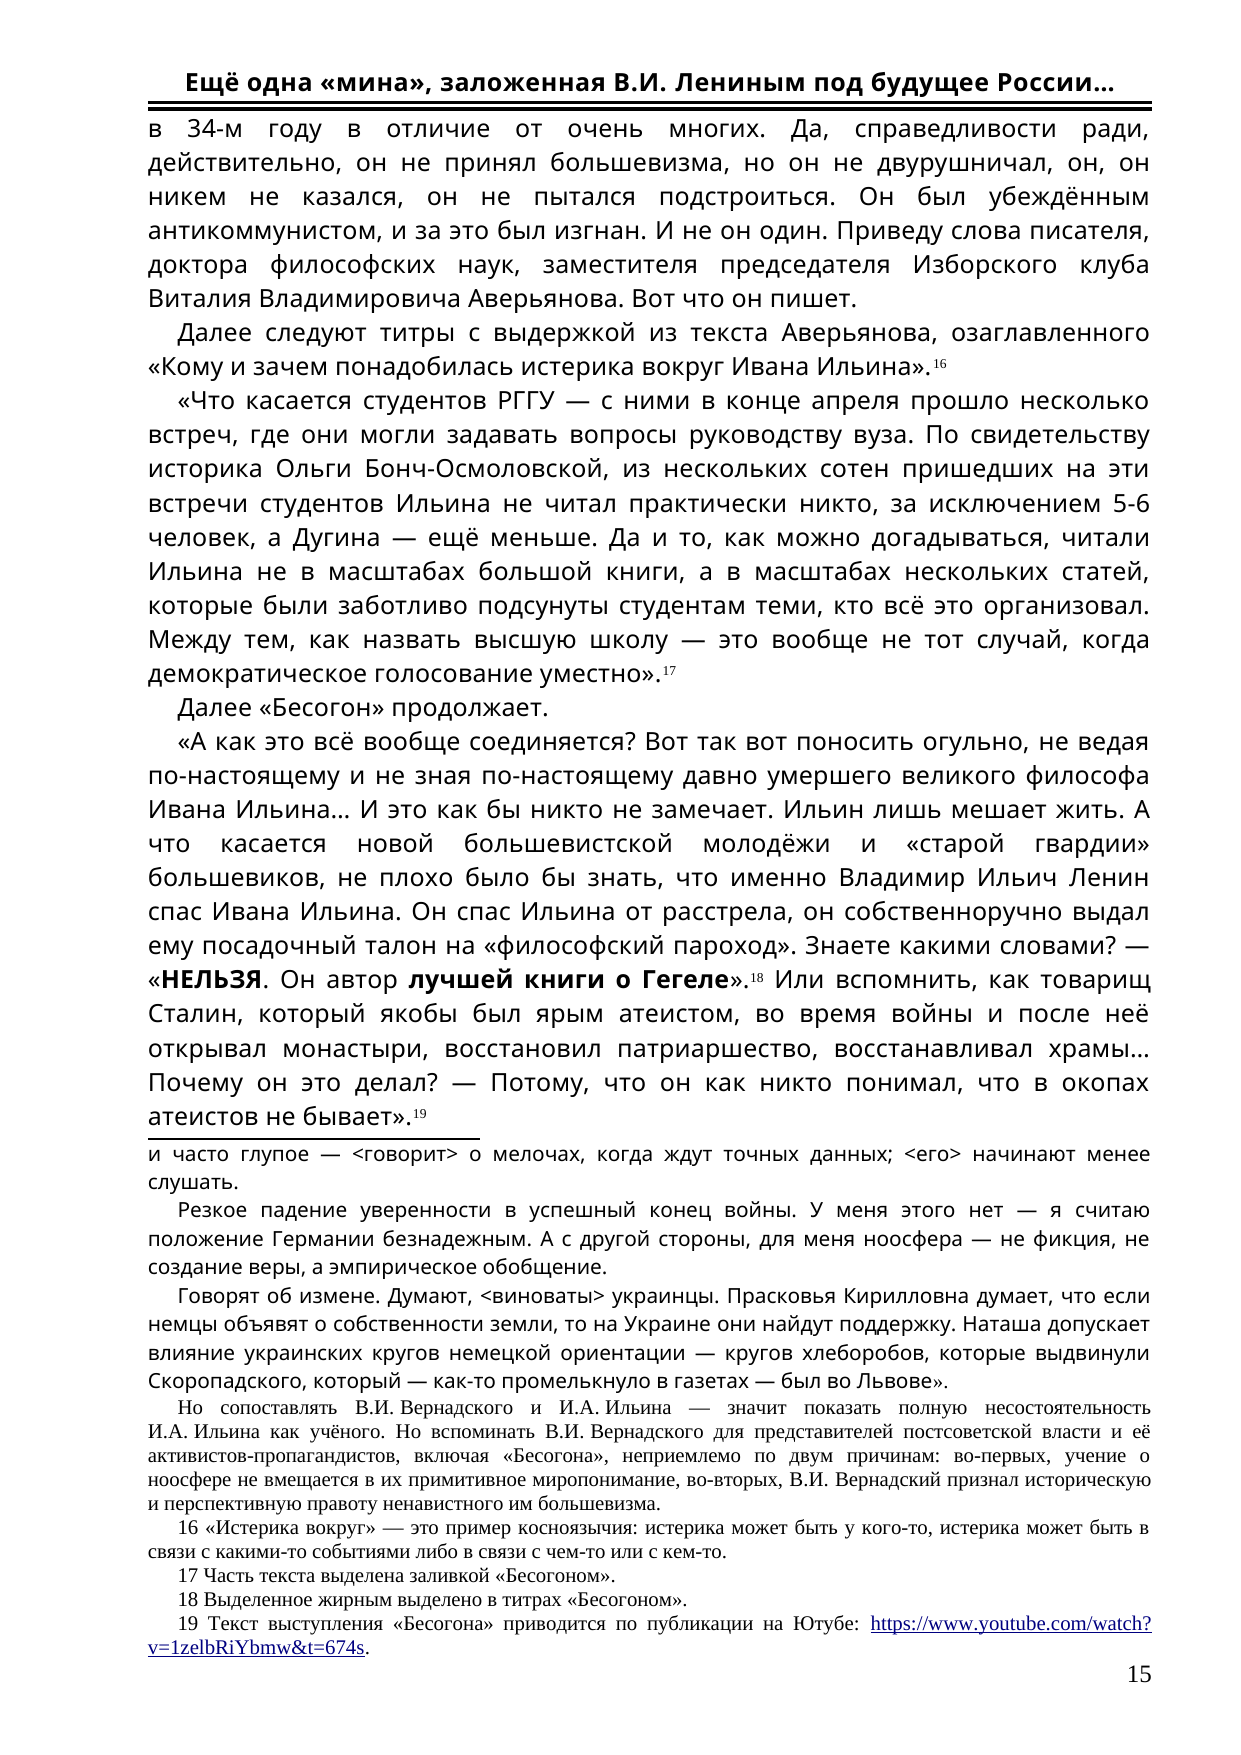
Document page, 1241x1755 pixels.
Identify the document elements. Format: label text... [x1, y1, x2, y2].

text Часть текста выделена заливкой «Бесогоном». [148, 1563, 1152, 1587]
text Но сопоставлять В.И. Вернадского и И.А. Ильина — значит показать полную несостоятельность И.А. Ильина как учёного. Но вспоминать В.И. Вернадского для представителей постсоветской власти и её активистов-пропагандистов, включая «Бесогона», неприемлемо по двум причинам: во-первых, учение о ноосфере не вмещается в их примитивное миропонимание, во-вторых, В.И. Вернадский признал историческую и перспективную правоту ненавистного им большевизма. [148, 1394, 1152, 1515]
text и часто глупое — <говорит> о мелочах, когда ждут точных данных; <его> начинают менее слушать. [148, 1139, 1152, 1196]
text Резкое падение уверенности в успешный конец войны. У меня этого нет — я считаю положение Германии безнадежным. А с другой стороны, для меня ноосфера — не фикция, не создание веры, а эмпирическое обобщение. [148, 1196, 1152, 1281]
text Далее следуют титры с выдержкой из текста Аверьянова, озаглавленного «Кому и зачем понадобилась истерика вокруг Ивана Ильина». [148, 315, 1152, 383]
text «Что касается студентов РГГУ — с ними в конце апреля прошло несколько встреч, где они могли задавать вопросы руководству вуза. По свидетельству историка Ольги Бонч-Осмоловской, из нескольких сотен пришедших на эти встречи студентов Ильина не читал практически никто, за исключением 5-6 человек, а Дугина — ещё меньше. Да и то, как можно догадываться, читали Ильина не в масштабах большой книги, а в масштабах нескольких статей, которые были заботливо подсунуты студентам теми, кто всё это организовал. Между тем, как назвать высшую школу — это вообще не тот случай, когда демократическое голосование уместно». [148, 383, 1152, 689]
text Далее «Бесогон» продолжает. [148, 689, 1152, 724]
text Говорят об измене. Думают, <виноваты> украинцы. Прасковья Кирилловна думает, что если немцы объявят о собственности земли, то на Украине они найдут поддержку. Наташа допускает влияние украинских кругов немецкой ориентации — кругов хлеборобов, которые выдвинули Скоропадского, который — как-то промелькнуло в газетах — был во Львове». [148, 1281, 1152, 1394]
text Выделенное жирным выделено в титрах «Бесогоном». [148, 1587, 1152, 1611]
text «Истерика вокруг» — это пример косноязычия: истерика может быть у кого-то, истерика может быть в связи с какими-то событиями либо в связи с чем-то или с кем-то. [148, 1515, 1152, 1563]
text в 34-м году в отличие от очень многих. Да, справедливости ради, действительно, он не принял большевизма, но он не двурушничал, он, он никем не казался, он не пытался подстроиться. Он был убеждённым антикоммунистом, и за это был изгнан. И не он один. Приведу слова писателя, доктора философских наук, заместителя председателя Изборского клуба Виталия Владимировича Аверьянова. Вот что он пишет. [148, 111, 1152, 315]
text «А как это всё вообще соединяется? Вот так вот поносить огульно, не ведая по-настоящему и не зная по-настоящему давно умершего великого философа Ивана Ильина… И это как бы никто не замечает. Ильин лишь мешает жить. А что касается новой большевистской молодёжи и «старой гвардии» большевиков, не плохо было бы знать, что именно Владимир Ильич Ленин спас Ивана Ильина. Он спас Ильина от расстрела, он собственноручно выдал ему посадочный талон на «философский пароход». Знаете какими словами? — «НЕЛЬЗЯ. Он автор лучшей книги о Гегеле». Или вспомнить, как товарищ Сталин, который якобы был ярым атеистом, во время войны и после неё открывал монастыри, восстановил патриаршество, восстанавливал храмы… Почему он это делал? — Потому, что он как никто понимал, что в окопах атеистов не бывает». [148, 724, 1152, 1132]
text Текст выступления «Бесогона» приводится по публикации на Ютубе: https://www.youtube.com/watch?v=1zelbRiYbmw&t=674s. [148, 1611, 1152, 1659]
